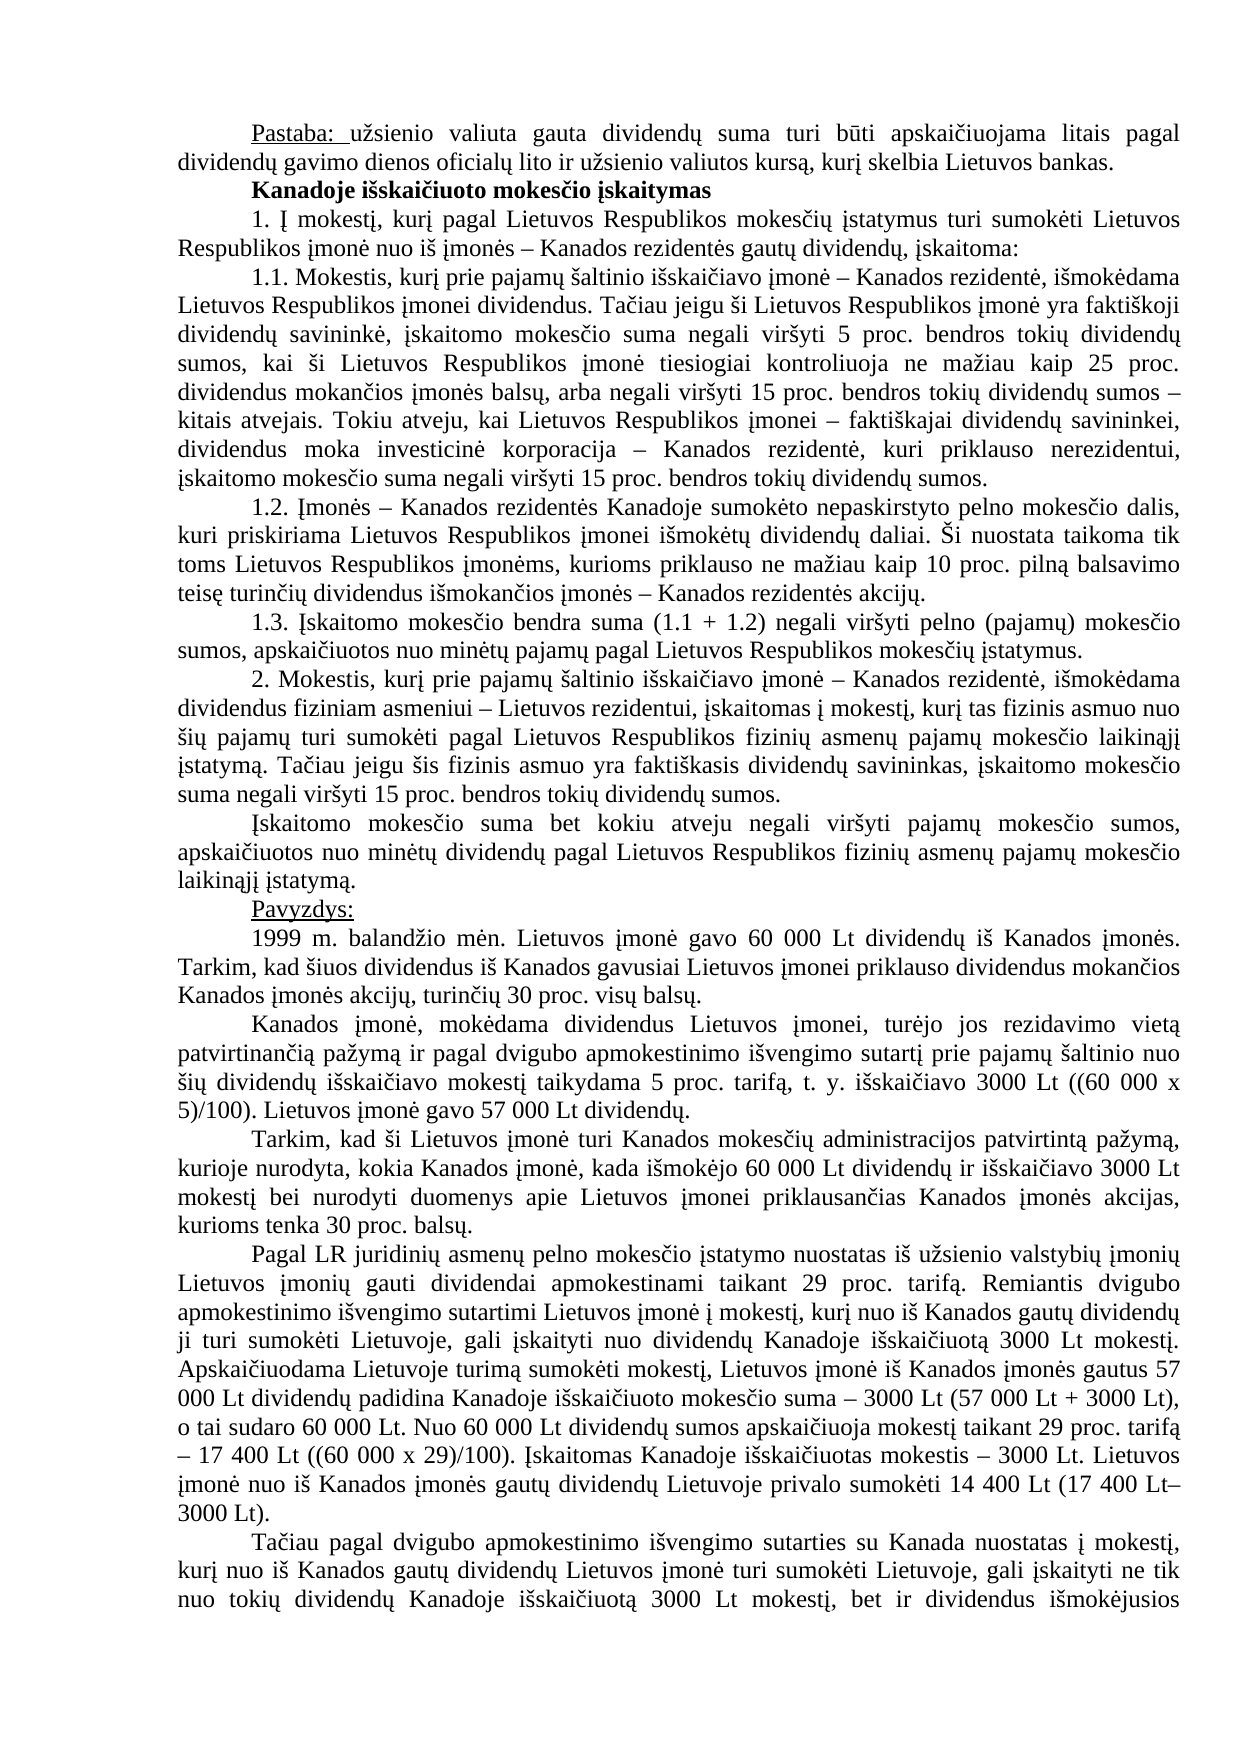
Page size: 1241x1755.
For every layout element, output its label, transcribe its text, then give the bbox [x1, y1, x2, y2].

text Tačiau pagal dvigubo apmokestinimo išvengimo sutarties su Kanada nuostatas į mokestį, kurį nuo iš Kanados gautų dividendų Lietuvos įmonė turi sumokėti Lietuvoje, gali įskaityti ne tik nuo tokių dividendų Kanadoje išskaičiuotą 3000 Lt mokestį, bet ir dividendus išmokėjusios [177, 1527, 1181, 1613]
text Tarkim, kad ši Lietuvos įmonė turi Kanados mokesčių administracijos patvirtintą pažymą, kurioje nurodyta, kokia Kanados įmonė, kada išmokėjo 60 000 Lt dividendų ir išskaičiavo 3000 Lt mokestį bei nurodyti duomenys apie Lietuvos įmonei priklausančias Kanados įmonės akcijas, kurioms tenka 30 proc. balsų. [177, 1124, 1181, 1239]
text Pagal LR juridinių asmenų pelno mokesčio įstatymo nuostatas iš užsienio valstybių įmonių Lietuvos įmonių gauti dividendai apmokestinami taikant 29 proc. tarifą. Remiantis dvigubo apmokestinimo išvengimo sutartimi Lietuvos įmonė į mokestį, kurį nuo iš Kanados gautų dividendų ji turi sumokėti Lietuvoje, gali įskaityti nuo dividendų Kanadoje išskaičiuotą 3000 Lt mokestį. Apskaičiuodama Lietuvoje turimą sumokėti mokestį, Lietuvos įmonė iš Kanados įmonės gautus 57 000 Lt dividendų padidina Kanadoje išskaičiuoto mokesčio suma – 3000 Lt (57 000 Lt + 3000 Lt), o tai sudaro 60 000 Lt. Nuo 60 000 Lt dividendų sumos apskaičiuoja mokestį taikant 29 proc. tarifą – 17 400 Lt ((60 000 x 29)/100). Įskaitomas Kanadoje išskaičiuotas mokestis – 3000 Lt. Lietuvos įmonė nuo iš Kanados įmonės gautų dividendų Lietuvoje privalo sumokėti 14 400 Lt (17 400 Lt–3000 Lt). [177, 1239, 1181, 1527]
text Kanados įmonė, mokėdama dividendus Lietuvos įmonei, turėjo jos rezidavimo vietą patvirtinančią pažymą ir pagal dvigubo apmokestinimo išvengimo sutartį prie pajamų šaltinio nuo šių dividendų išskaičiavo mokestį taikydama 5 proc. tarifą, t. y. išskaičiavo 3000 Lt ((60 000 x 5)/100). Lietuvos įmonė gavo 57 000 Lt dividendų. [177, 1009, 1181, 1124]
text 1.3. Įskaitomo mokesčio bendra suma (1.1 + 1.2) negali viršyti pelno (pajamų) mokesčio sumos, apskaičiuotos nuo minėtų pajamų pagal Lietuvos Respublikos mokesčių įstatymus. [177, 607, 1181, 664]
text 1. Į mokestį, kurį pagal Lietuvos Respublikos mokesčių įstatymus turi sumokėti Lietuvos Respublikos įmonė nuo iš įmonės – Kanados rezidentės gautų dividendų, įskaitoma: [177, 204, 1181, 262]
text 1.1. Mokestis, kurį prie pajamų šaltinio išskaičiavo įmonė – Kanados rezidentė, išmokėdama Lietuvos Respublikos įmonei dividendus. Tačiau jeigu ši Lietuvos Respublikos įmonė yra faktiškoji dividendų savininkė, įskaitomo mokesčio suma negali viršyti 5 proc. bendros tokių dividendų sumos, kai ši Lietuvos Respublikos įmonė tiesiogiai kontroliuoja ne mažiau kaip 25 proc. dividendus mokančios įmonės balsų, arba negali viršyti 15 proc. bendros tokių dividendų sumos – kitais atvejais. Tokiu atveju, kai Lietuvos Respublikos įmonei – faktiškajai dividendų savininkei, dividendus moka investicinė korporacija – Kanados rezidentė, kuri priklauso nerezidentui, įskaitomo mokesčio suma negali viršyti 15 proc. bendros tokių dividendų sumos. [177, 262, 1181, 492]
text Pastaba: užsienio valiuta gauta dividendų suma turi būti apskaičiuojama litais pagal dividendų gavimo dienos oficialų lito ir užsienio valiutos kursą, kurį skelbia Lietuvos bankas. [177, 118, 1181, 176]
text 2. Mokestis, kurį prie pajamų šaltinio išskaičiavo įmonė – Kanados rezidentė, išmokėdama dividendus fiziniam asmeniui – Lietuvos rezidentui, įskaitomas į mokestį, kurį tas fizinis asmuo nuo šių pajamų turi sumokėti pagal Lietuvos Respublikos fizinių asmenų pajamų mokesčio laikinąjį įstatymą. Tačiau jeigu šis fizinis asmuo yra faktiškasis dividendų savininkas, įskaitomo mokesčio suma negali viršyti 15 proc. bendros tokių dividendų sumos. [177, 664, 1181, 808]
text Pavyzdys: [177, 894, 1181, 923]
text Įskaitomo mokesčio suma bet kokiu atveju negali viršyti pajamų mokesčio sumos, apskaičiuotos nuo minėtų dividendų pagal Lietuvos Respublikos fizinių asmenų pajamų mokesčio laikinąjį įstatymą. [177, 808, 1181, 894]
text 1.2. Įmonės – Kanados rezidentės Kanadoje sumokėto nepaskirstyto pelno mokesčio dalis, kuri priskiriama Lietuvos Respublikos įmonei išmokėtų dividendų daliai. Ši nuostata taikoma tik toms Lietuvos Respublikos įmonėms, kurioms priklauso ne mažiau kaip 10 proc. pilną balsavimo teisę turinčių dividendus išmokančios įmonės – Kanados rezidentės akcijų. [177, 492, 1181, 607]
text 1999 m. balandžio mėn. Lietuvos įmonė gavo 60 000 Lt dividendų iš Kanados įmonės. Tarkim, kad šiuos dividendus iš Kanados gavusiai Lietuvos įmonei priklauso dividendus mokančios Kanados įmonės akcijų, turinčių 30 proc. visų balsų. [177, 923, 1181, 1009]
text Kanadoje išskaičiuoto mokesčio įskaitymas [177, 176, 1181, 204]
